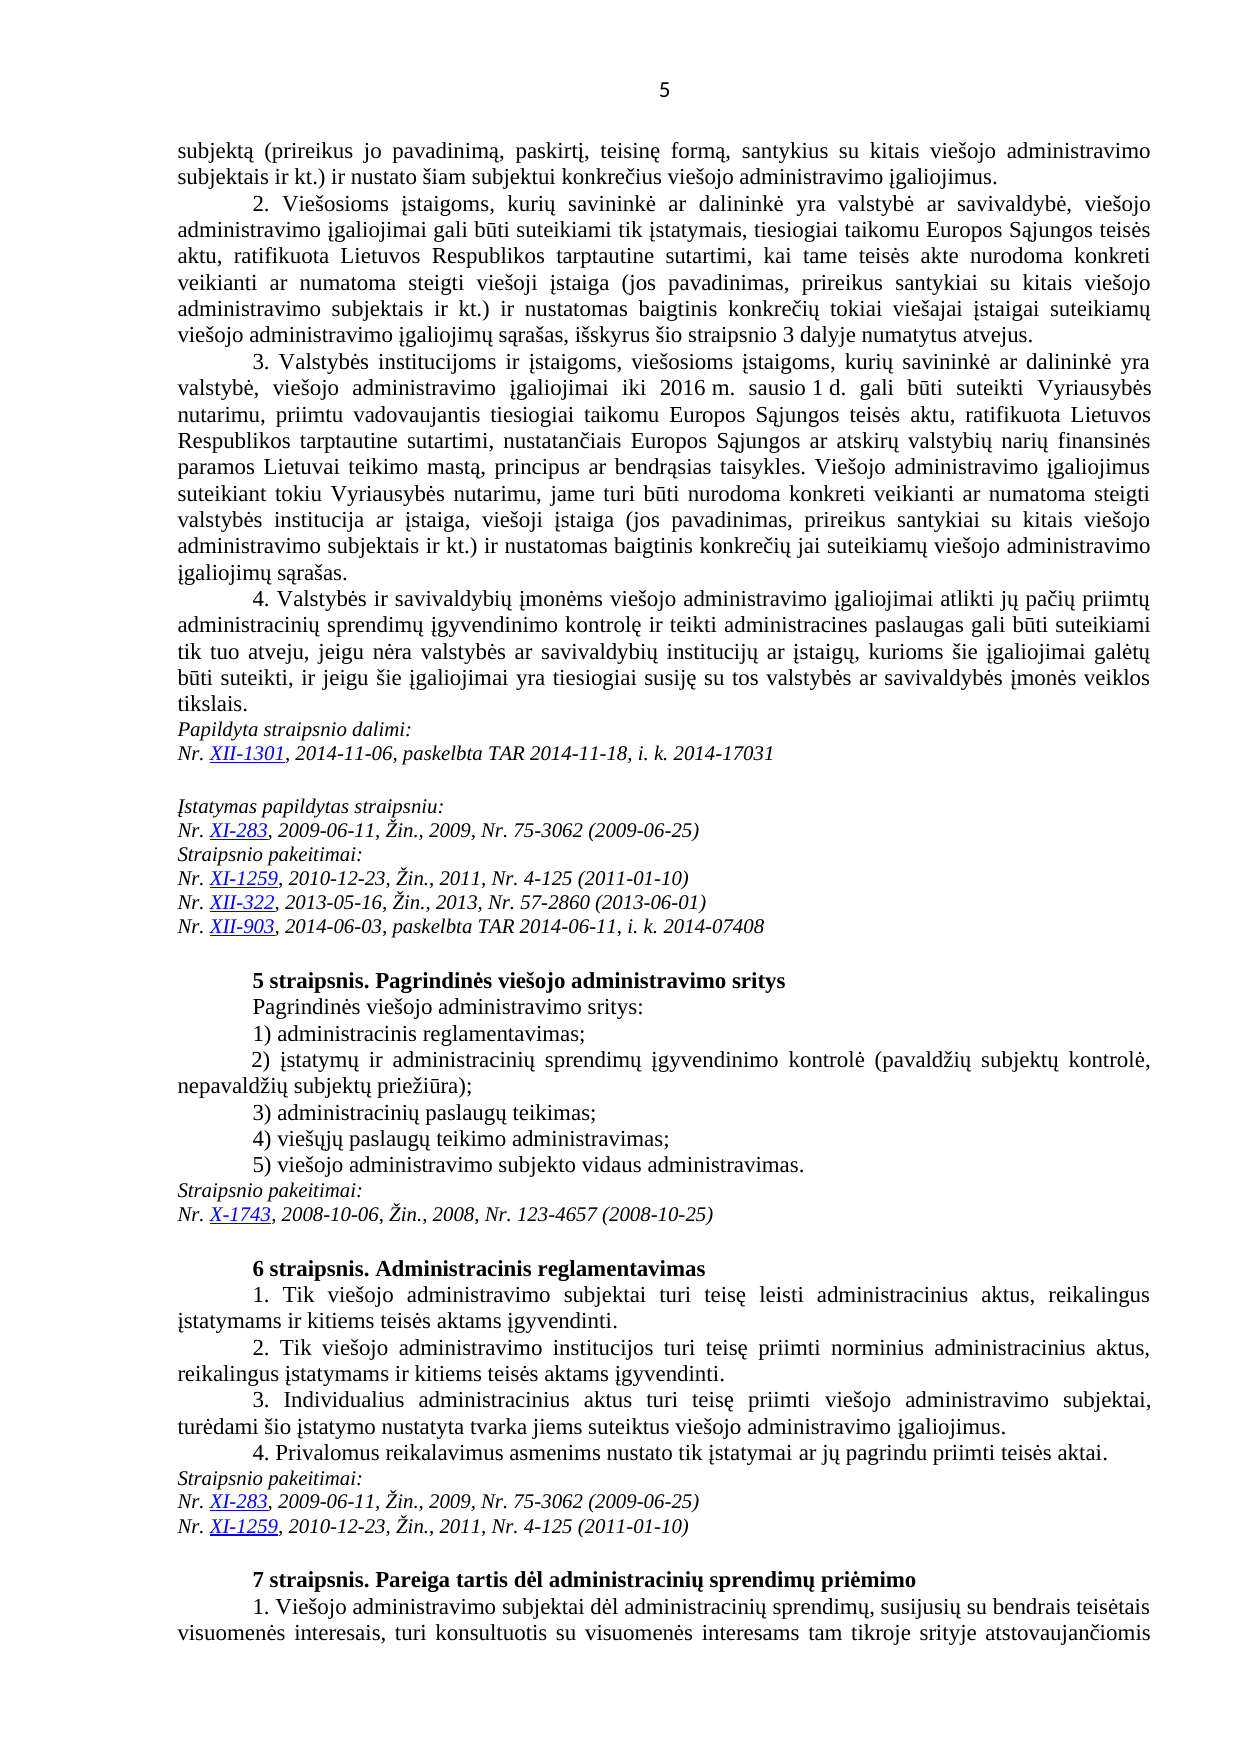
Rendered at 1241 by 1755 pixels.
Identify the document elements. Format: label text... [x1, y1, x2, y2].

text Įstatymas papildytas straipsniu: [177, 794, 1152, 818]
text 7 straipsnis. Pareiga tartis dėl administracinių sprendimų priėmimo [177, 1566, 1152, 1593]
text Nr. XI-1259, 2010-12-23, Žin., 2011, Nr. 4-125 (2011-01-10) [177, 866, 1152, 890]
text Nr. XI-283, 2009-06-11, Žin., 2009, Nr. 75-3062 (2009-06-25) [177, 818, 1152, 842]
text 5) viešojo administravimo subjekto vidaus administravimas. [177, 1151, 1152, 1178]
text Nr. XI-283, 2009-06-11, Žin., 2009, Nr. 75-3062 (2009-06-25) [177, 1489, 1152, 1513]
text 5 straipsnis. Pagrindinės viešojo administravimo sritys [177, 967, 1152, 993]
text Straipsnio pakeitimai: [177, 1178, 1152, 1202]
text 6 straipsnis. Administracinis reglamentavimas [177, 1254, 1152, 1281]
text 1. Tik viešojo administravimo subjektai turi teisę leisti administracinius aktus, reikalingus įstatymams ir kitiems teisės aktams įgyvendinti. [177, 1281, 1152, 1334]
text 4) viešųjų paslaugų teikimo administravimas; [177, 1125, 1152, 1151]
text 4. Privalomus reikalavimus asmenims nustato tik įstatymai ar jų pagrindu priimti teisės aktai. [177, 1439, 1152, 1465]
text 1. Viešojo administravimo subjektai dėl administracinių sprendimų, susijusių su bendrais teisėtais visuomenės interesais, turi konsultuotis su visuomenės interesams tam tikroje srityje atstovaujančiomis [177, 1593, 1152, 1645]
text 2. Tik viešojo administravimo institucijos turi teisę priimti norminius administracinius aktus, reikalingus įstatymams ir kitiems teisės aktams įgyvendinti. [177, 1334, 1152, 1386]
text 2. Viešosioms įstaigoms, kurių savininkė ar dalininkė yra valstybė ar savivaldybė, viešojo administravimo įgaliojimai gali būti suteikiami tik įstatymais, tiesiogiai taikomu Europos Sąjungos teisės aktu, ratifikuota Lietuvos Respublikos tarptautine sutartimi, kai tame teisės akte nurodoma konkreti veikianti ar numatoma steigti viešoji įstaiga (jos pavadinimas, prireikus santykiai su kitais viešojo administravimo subjektais ir kt.) ir nustatomas baigtinis konkrečių tokiai viešajai įstaigai suteikiamų viešojo administravimo įgaliojimų sąrašas, išskyrus šio straipsnio 3 dalyje numatytus atvejus. [177, 190, 1152, 348]
text 2) įstatymų ir administracinių sprendimų įgyvendinimo kontrolė (pavaldžių subjektų kontrolė, nepavaldžių subjektų priežiūra); [177, 1046, 1152, 1099]
text Straipsnio pakeitimai: [177, 842, 1152, 866]
text Straipsnio pakeitimai: [177, 1465, 1152, 1489]
text Nr. X-1743, 2008-10-06, Žin., 2008, Nr. 123-4657 (2008-10-25) [177, 1202, 1152, 1226]
text Papildyta straipsnio dalimi: [177, 717, 1152, 741]
text 4. Valstybės ir savivaldybių įmonėms viešojo administravimo įgaliojimai atlikti jų pačių priimtų administracinių sprendimų įgyvendinimo kontrolę ir teikti administracines paslaugas gali būti suteikiami tik tuo atveju, jeigu nėra valstybės ar savivaldybių institucijų ar įstaigų, kurioms šie įgaliojimai galėtų būti suteikti, ir jeigu šie įgaliojimai yra tiesiogiai susiję su tos valstybės ar savivaldybės įmonės veiklos tikslais. [177, 585, 1152, 717]
text 3. Individualius administracinius aktus turi teisę priimti viešojo administravimo subjektai, turėdami šio įstatymo nustatyta tvarka jiems suteiktus viešojo administravimo įgaliojimus. [177, 1386, 1152, 1439]
text subjektą (prireikus jo pavadinimą, paskirtį, teisinę formą, santykius su kitais viešojo administravimo subjektais ir kt.) ir nustato šiam subjektui konkrečius viešojo administravimo įgaliojimus. [177, 137, 1152, 190]
text 3) administracinių paslaugų teikimas; [177, 1099, 1152, 1125]
text Nr. XII-903, 2014-06-03, paskelbta TAR 2014-06-11, i. k. 2014-07408 [177, 914, 1152, 938]
text Nr. XII-322, 2013-05-16, Žin., 2013, Nr. 57-2860 (2013-06-01) [177, 890, 1152, 914]
text 3. Valstybės institucijoms ir įstaigoms, viešosioms įstaigoms, kurių savininkė ar dalininkė yra valstybė, viešojo administravimo įgaliojimai iki 2016 m. sausio 1 d. gali būti suteikti Vyriausybės nutarimu, priimtu vadovaujantis tiesiogiai taikomu Europos Sąjungos teisės aktu, ratifikuota Lietuvos Respublikos tarptautine sutartimi, nustatančiais Europos Sąjungos ar atskirų valstybių narių finansinės paramos Lietuvai teikimo mastą, principus ar bendrąsias taisykles. Viešojo administravimo įgaliojimus suteikiant tokiu Vyriausybės nutarimu, jame turi būti nurodoma konkreti veikianti ar numatoma steigti valstybės institucija ar įstaiga, viešoji įstaiga (jos pavadinimas, prireikus santykiai su kitais viešojo administravimo subjektais ir kt.) ir nustatomas baigtinis konkrečių jai suteikiamų viešojo administravimo įgaliojimų sąrašas. [177, 348, 1152, 585]
text Pagrindinės viešojo administravimo sritys: [177, 993, 1152, 1019]
text 1) administracinis reglamentavimas; [177, 1019, 1152, 1046]
text Nr. XI-1259, 2010-12-23, Žin., 2011, Nr. 4-125 (2011-01-10) [177, 1513, 1152, 1538]
text Nr. XII-1301, 2014-11-06, paskelbta TAR 2014-11-18, i. k. 2014-17031 [177, 741, 1152, 765]
